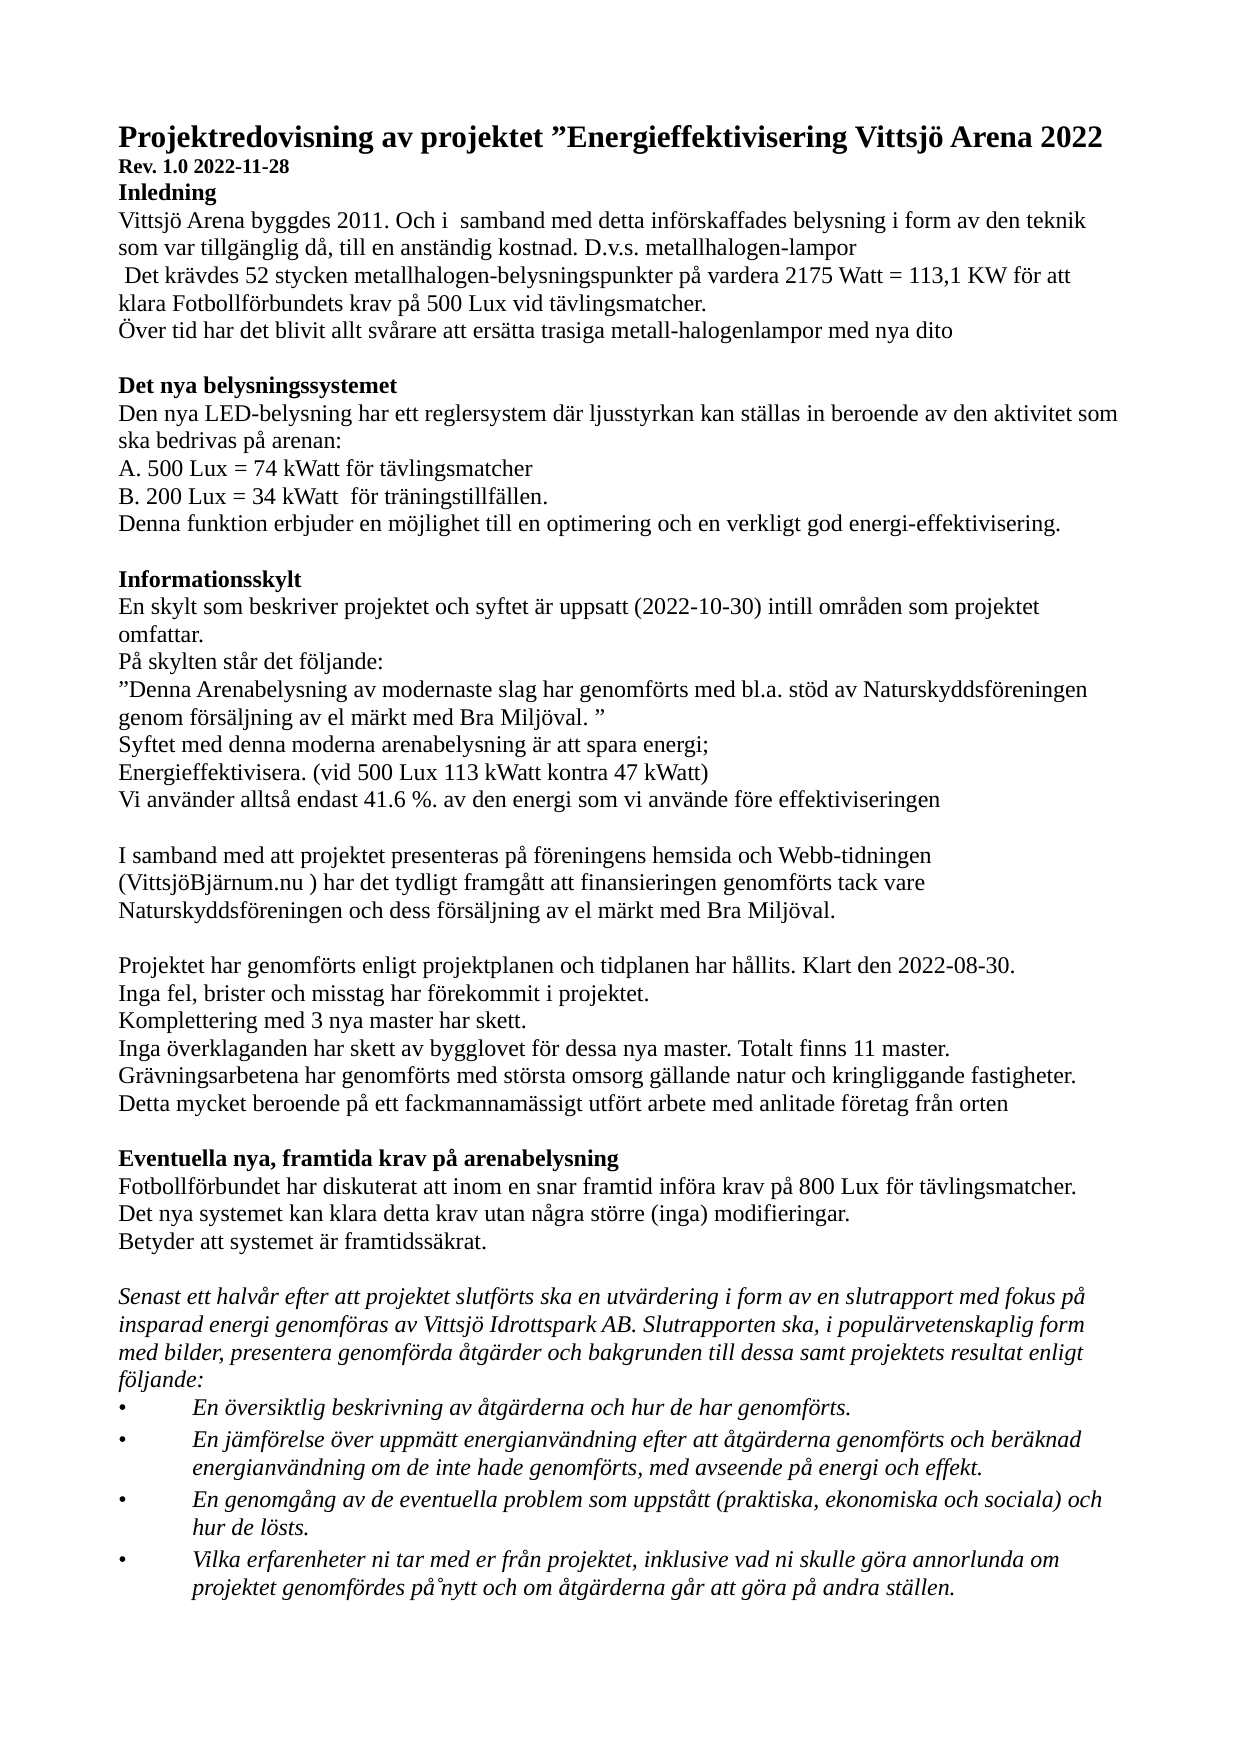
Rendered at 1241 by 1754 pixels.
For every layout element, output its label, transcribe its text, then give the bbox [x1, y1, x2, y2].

text Vi använder alltså endast 41.6 %. av den energi som vi använde före effektiviseringen [118, 785, 1122, 813]
text A. 500 Lux = 74 kWatt för tävlingsmatcher [118, 454, 1122, 482]
list En översiktlig beskrivning av åtgärderna och hur de har genomförts. [118, 1393, 1122, 1420]
text Inledning Vittsjö Arena byggdes 2011. Och i samband med detta införskaffades belysning i form av den teknik som var tillgänglig då, till en anständig kostnad. D.v.s. metallhalogen-lampor Det krävdes 52 stycken metallhalogen-belysningspunkter på vardera 2175 Watt = 113,1 KW för att klara Fotbollförbundets krav på 500 Lux vid tävlingsmatcher. Över tid har det blivit allt svårare att ersätta trasiga metall-halogenlampor med nya dito Det nya belysningssystemet [118, 178, 1122, 399]
text Fotbollförbundet har diskuterat att inom en snar framtid införa krav på 800 Lux för tävlingsmatcher. Det nya systemet kan klara detta krav utan några större (inga) modifieringar. Betyder att systemet är framtidssäkrat. [118, 1172, 1122, 1255]
list En genomgång av de eventuella problem som uppstått (praktiska, ekonomiska och sociala) och hur de lösts. [118, 1485, 1122, 1540]
text Inga fel, brister och misstag har förekommit i projektet. [118, 979, 1122, 1006]
text Senast ett halvår efter att projektet slutförts ska en utvärdering i form av en slutrapport med fokus på insparad energi genomföras av Vittsjö Idrottspark AB. Slutrapporten ska, i populärvetenskaplig form med bilder, presentera genomförda åtgärder och bakgrunden till dessa samt projektets resultat enligt följande: [118, 1282, 1122, 1393]
text En skylt som beskriver projektet och syftet är uppsatt (2022-10-30) intill områden som projektet omfattar. [118, 592, 1122, 647]
text Den nya LED-belysning har ett reglersystem där ljusstyrkan kan ställas in beroende av den aktivitet som ska bedrivas på arenan: [118, 399, 1122, 454]
text Projektet har genomförts enligt projektplanen och tidplanen har hållits. Klart den 2022-08-30. [118, 951, 1122, 979]
text Informationsskylt [118, 537, 1122, 592]
text ”Denna Arenabelysning av modernaste slag har genomförts med bl.a. stöd av Naturskyddsföreningen genom försäljning av el märkt med Bra Miljöval. ” Syftet med denna moderna arenabelysning är att spara energi; Energieffektivisera. (vid 500 Lux 113 kWatt kontra 47 kWatt) [118, 675, 1122, 785]
list Vilka erfarenheter ni tar med er från projektet, inklusive vad ni skulle göra annorlunda om projektet genomfördes på̊ nytt och om åtgärderna går att göra på andra ställen. [118, 1545, 1122, 1600]
text Projektredovisning av projektet ”Energieffektivisering Vittsjö Arena 2022 [118, 118, 1122, 154]
text Eventuella nya, framtida krav på arenabelysning [118, 1144, 1122, 1172]
text I samband med att projektet presenteras på föreningens hemsida och Webb-tidningen (VittsjöBjärnum.nu ) har det tydligt framgått att finansieringen genomförts tack vare Naturskyddsföreningen och dess försäljning av el märkt med Bra Miljöval. [118, 841, 1122, 951]
list En jämförelse över uppmätt energianvändning efter att åtgärderna genomförts och beräknad energianvändning om de inte hade genomförts, med avseende på energi och effekt. [118, 1425, 1122, 1480]
text Rev. 1.0 2022-11-28 [118, 154, 1122, 178]
text Komplettering med 3 nya master har skett. [118, 1006, 1122, 1034]
text På skylten står det följande: [118, 647, 1122, 675]
text B. 200 Lux = 34 kWatt för träningstillfällen. Denna funktion erbjuder en möjlighet till en optimering och en verkligt god energi-effektivisering. [118, 482, 1122, 537]
text Inga överklaganden har skett av bygglovet för dessa nya master. Totalt finns 11 master. [118, 1034, 1122, 1061]
text Grävningsarbetena har genomförts med största omsorg gällande natur och kringliggande fastigheter. Detta mycket beroende på ett fackmannamässigt utfört arbete med anlitade företag från orten [118, 1061, 1122, 1144]
